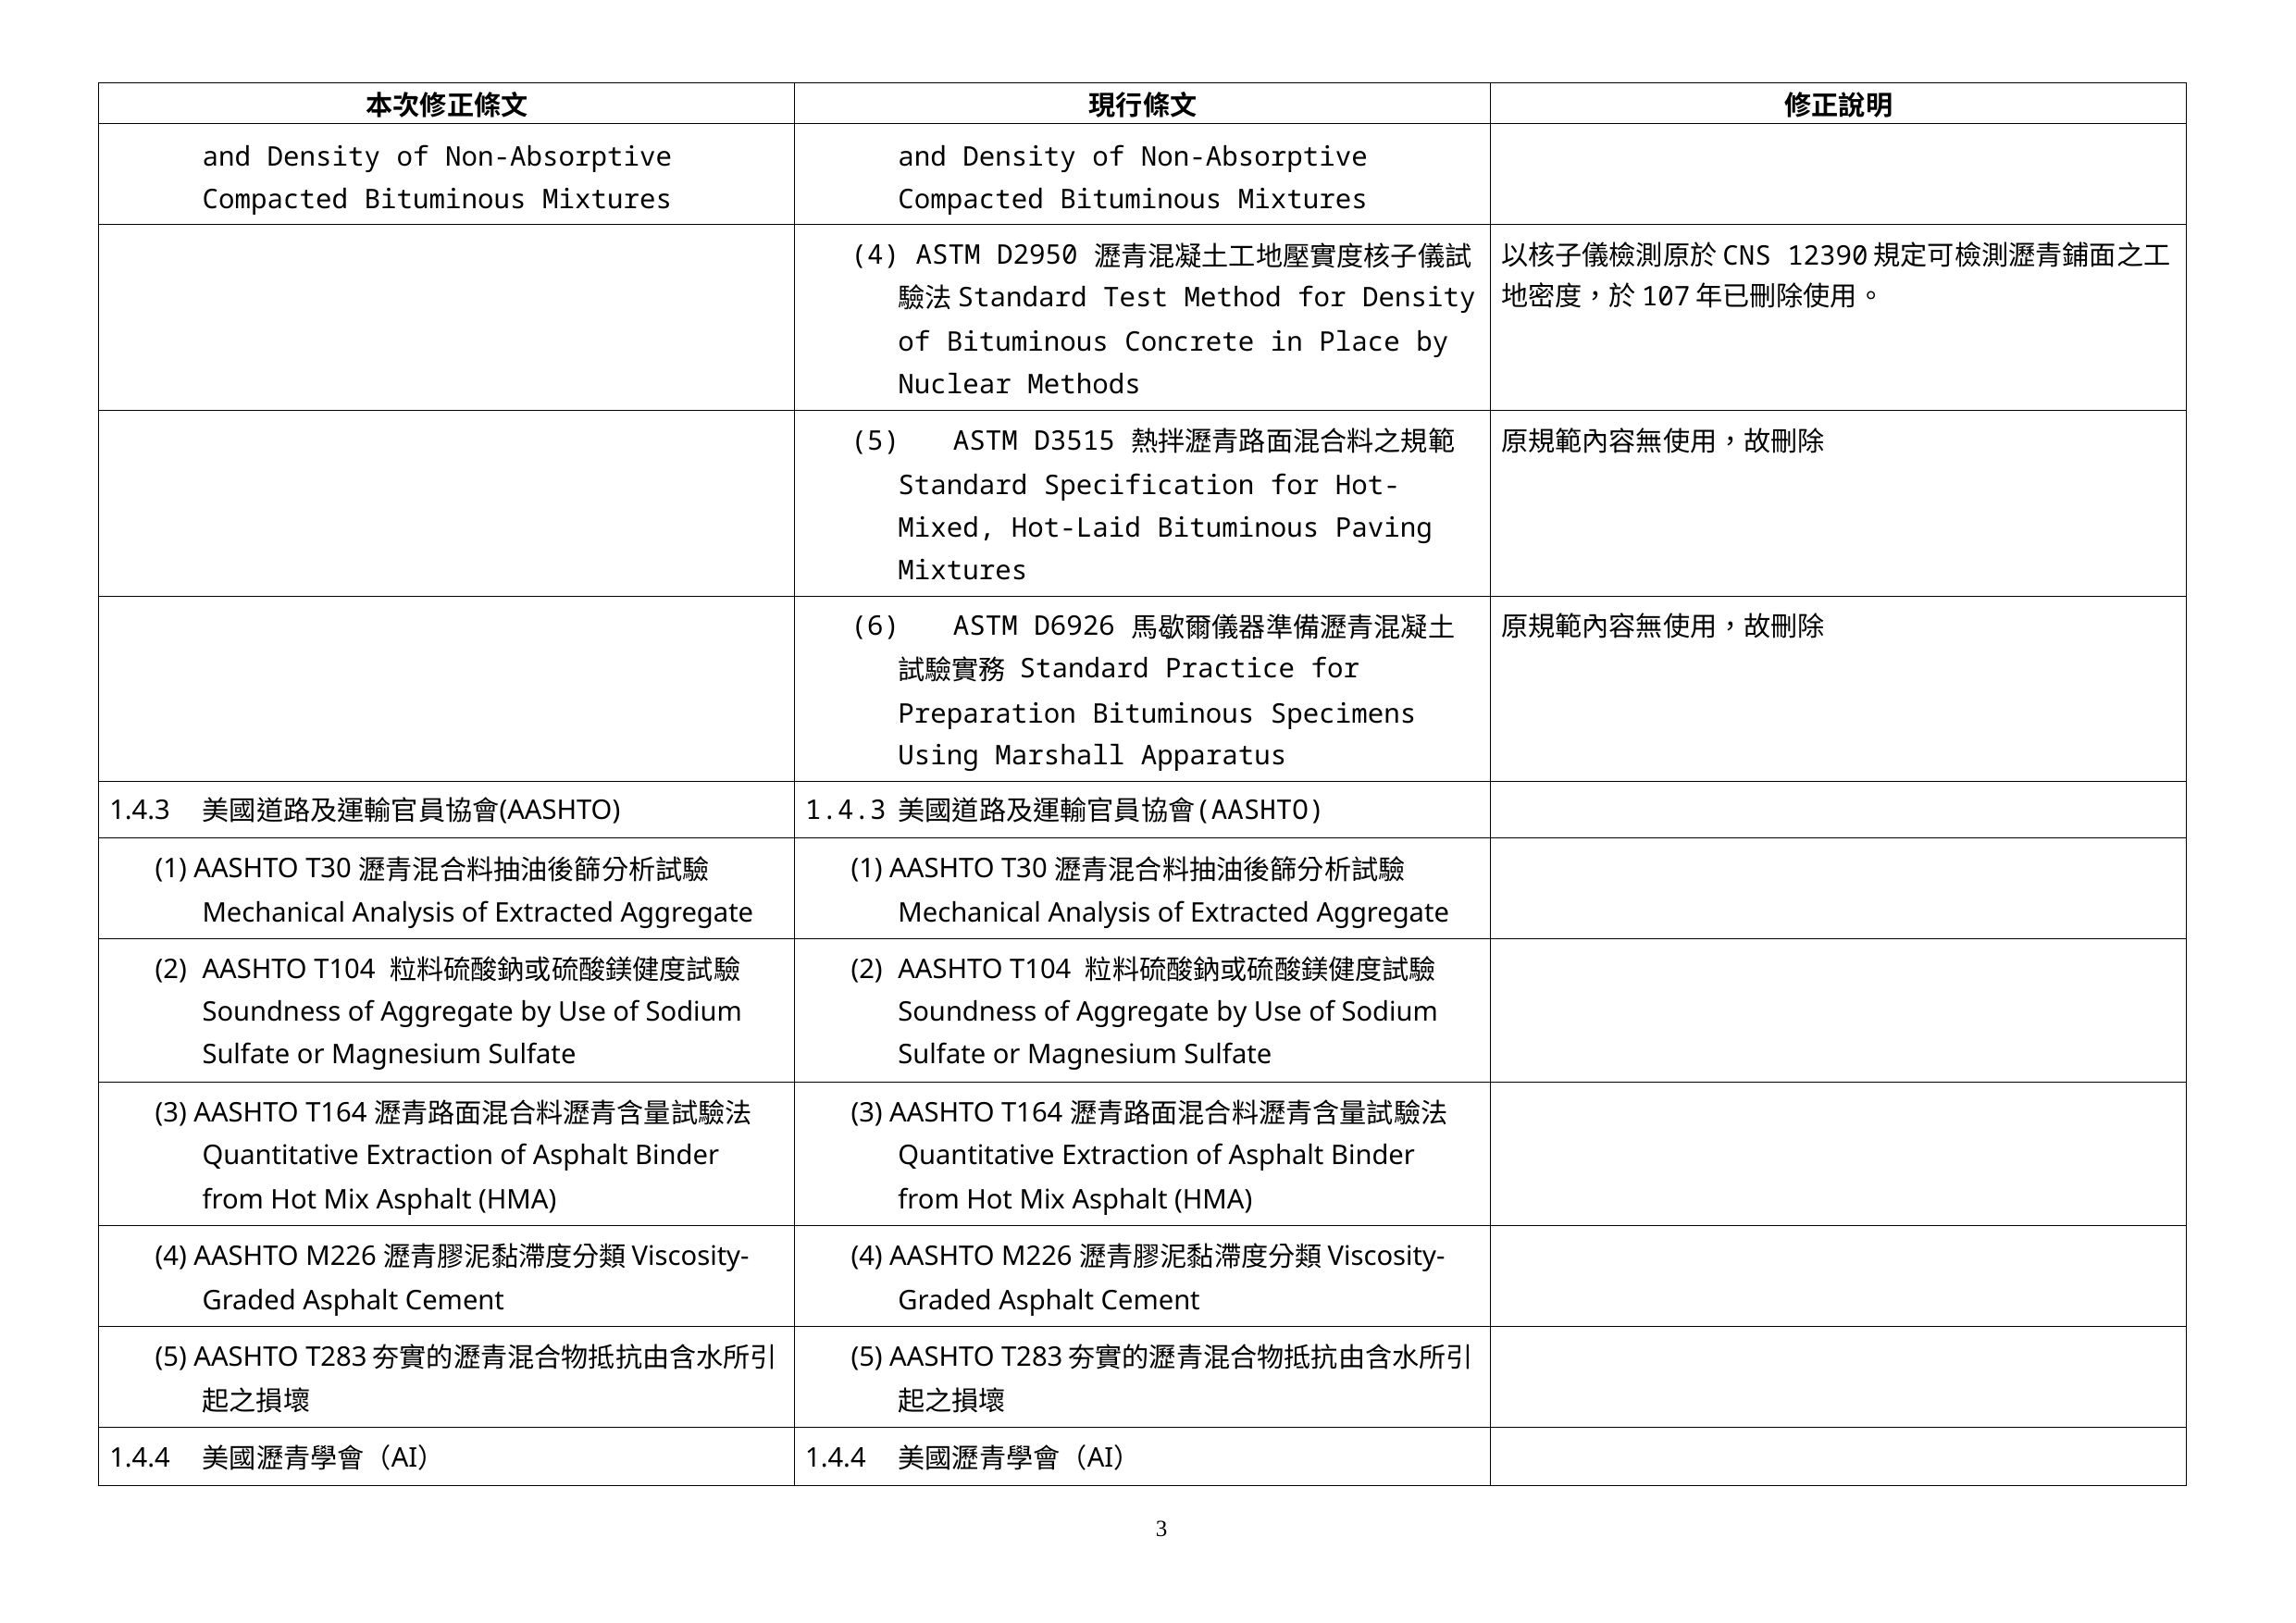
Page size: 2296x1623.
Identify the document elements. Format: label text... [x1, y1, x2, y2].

table_cell [99, 411, 794, 595]
table_cell (3) AASHTO T164 瀝青路面混合料瀝青含量試驗法Quantitative Extraction of Asphalt Binder from Hot Mix Asphalt (HMA) [795, 1083, 1490, 1225]
table_cell 原規範內容無使用，故刪除 [1491, 411, 2186, 595]
table_cell [1491, 1083, 2186, 1225]
table_cell [99, 225, 794, 410]
table_cell 以核子儀檢測原於CNS 12390規定可檢測瀝青鋪面之工地密度，於107年已刪除使用。 [1491, 225, 2186, 410]
table_cell (1) AASHTO T30 瀝青混合料抽油後篩分析試驗Mechanical Analysis of Extracted Aggregate [795, 838, 1490, 938]
table_cell (4) AASHTO M226 瀝青膠泥黏滯度分類Viscosity-Graded Asphalt Cement [795, 1226, 1490, 1326]
table_cell (5) ASTM D3515 熱拌瀝青路面混合料之規範Standard Specification for Hot-Mixed, Hot-Laid Bituminous Paving Mixtures [795, 411, 1490, 595]
table_cell (1) AASHTO T30 瀝青混合料抽油後篩分析試驗Mechanical Analysis of Extracted Aggregate [99, 838, 794, 938]
table_cell 1.4.4 美國瀝青學會（AI） [795, 1428, 1490, 1485]
table_cell (5) AASHTO T283夯實的瀝青混合物抵抗由含水所引起之損壞 [99, 1327, 794, 1427]
table_cell [1491, 124, 2186, 224]
table_header 現行條文 [795, 83, 1490, 123]
table_cell [1491, 1226, 2186, 1326]
table_cell 原規範內容無使用，故刪除 [1491, 597, 2186, 781]
table_cell (2) AASHTO T104 粒料硫酸鈉或硫酸鎂健度試驗Soundness of Aggregate by Use of Sodium Sulfate or Magnesium Sulfate [795, 939, 1490, 1082]
table_cell (4) ASTM D2950 瀝青混凝土工地壓實度核子儀試驗法Standard Test Method for Density of Bituminous Concrete in Place by Nuclear Methods [795, 225, 1490, 410]
table_cell 1.4.3 美國道路及運輸官員協會(AASHTO) [795, 782, 1490, 837]
table_header 修正說明 [1491, 83, 2186, 123]
table_cell (6) ASTM D6926 馬歇爾儀器準備瀝青混凝土試驗實務 Standard Practice for Preparation Bituminous Specimens Using Marshall Apparatus [795, 597, 1490, 781]
table_cell (5) AASHTO T283夯實的瀝青混合物抵抗由含水所引起之損壞 [795, 1327, 1490, 1427]
table_cell (2) AASHTO T104 粒料硫酸鈉或硫酸鎂健度試驗Soundness of Aggregate by Use of Sodium Sulfate or Magnesium Sulfate [99, 939, 794, 1082]
table_cell and Density of Non-Absorptive Compacted Bituminous Mixtures [795, 124, 1490, 224]
table_cell [1491, 1327, 2186, 1427]
table_cell 1.4.3 美國道路及運輸官員協會(AASHTO) [99, 782, 794, 837]
table_cell [99, 597, 794, 781]
table_cell [1491, 939, 2186, 1082]
table_cell (3) AASHTO T164 瀝青路面混合料瀝青含量試驗法Quantitative Extraction of Asphalt Binder from Hot Mix Asphalt (HMA) [99, 1083, 794, 1225]
table_cell [1491, 1428, 2186, 1485]
table_cell (4) AASHTO M226 瀝青膠泥黏滯度分類Viscosity-Graded Asphalt Cement [99, 1226, 794, 1326]
table_header 本次修正條文 [99, 83, 794, 123]
table_cell [1491, 782, 2186, 837]
table_cell [1491, 838, 2186, 938]
table_cell and Density of Non-Absorptive Compacted Bituminous Mixtures [99, 124, 794, 224]
table_cell 1.4.4 美國瀝青學會（AI） [99, 1428, 794, 1485]
